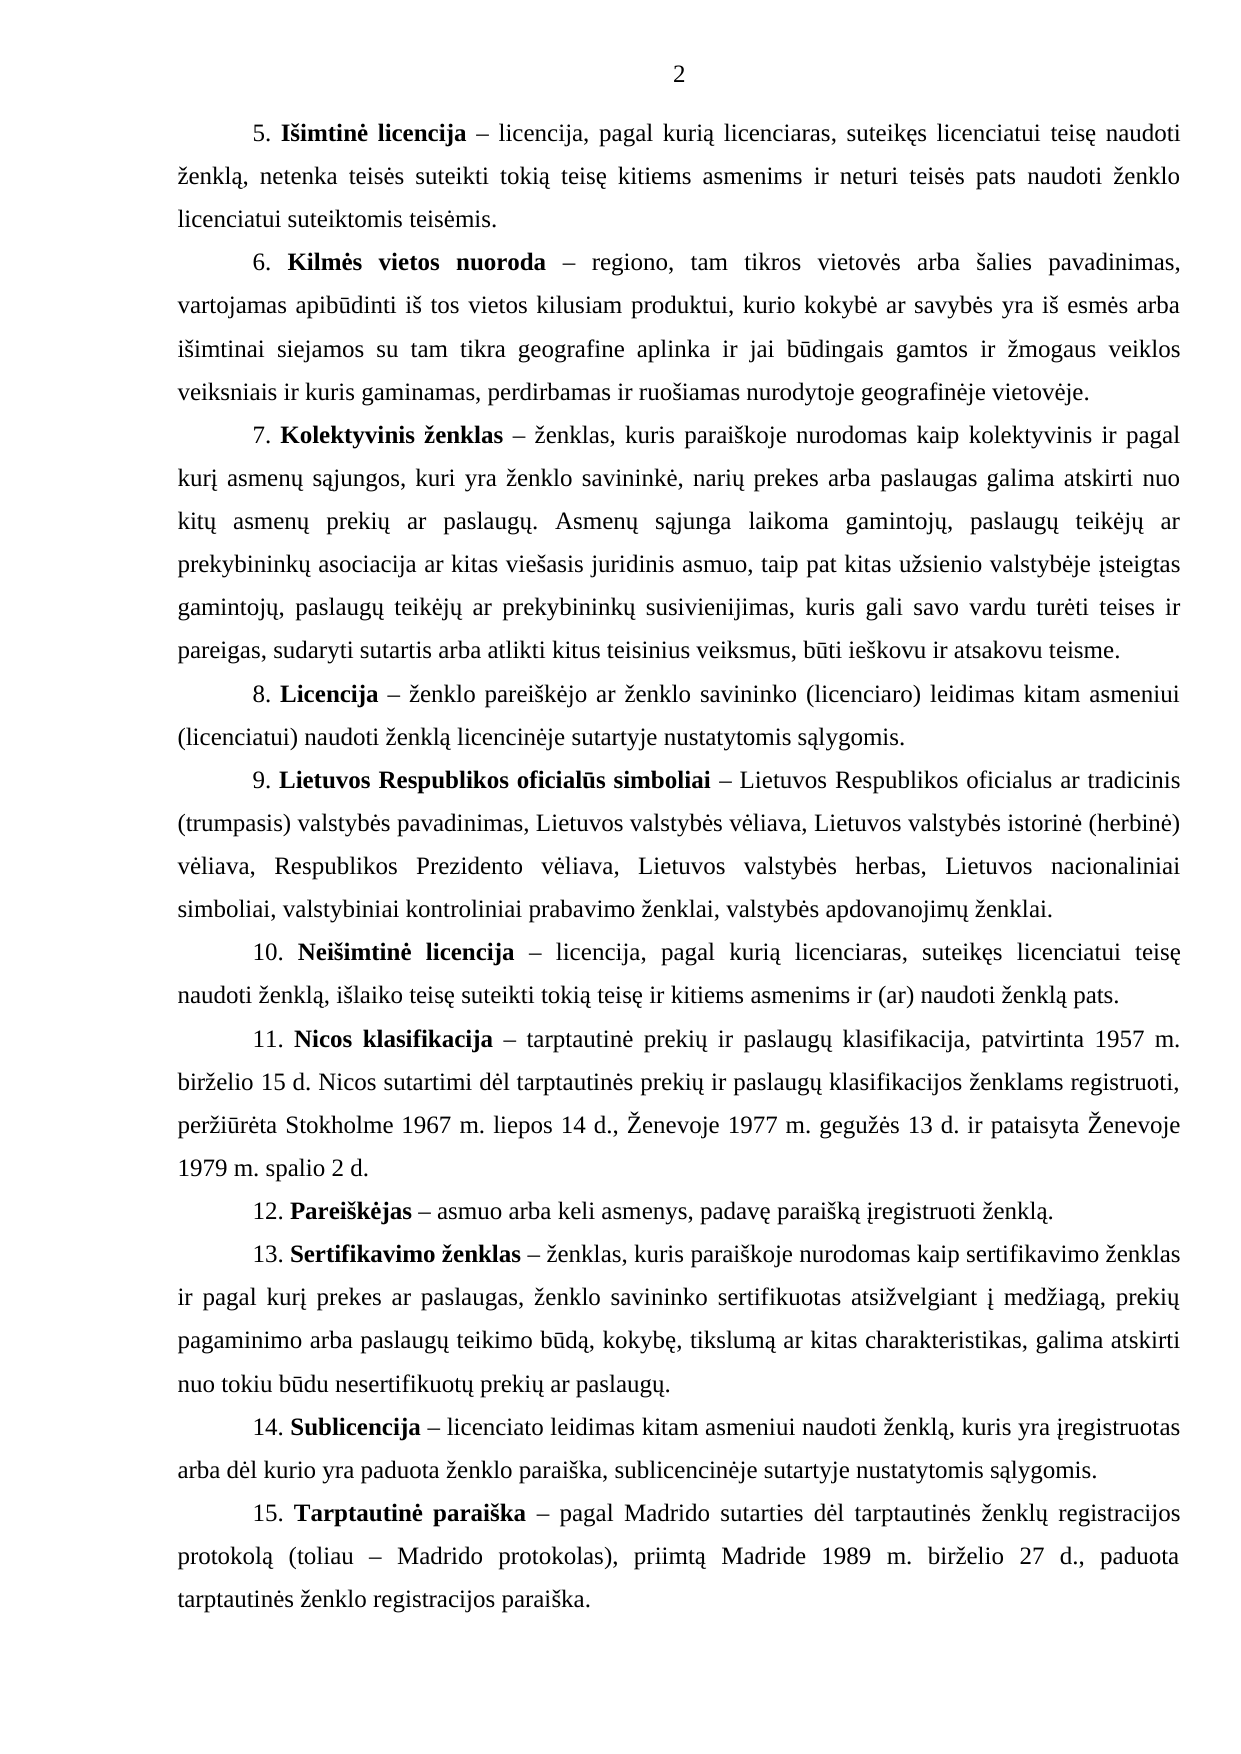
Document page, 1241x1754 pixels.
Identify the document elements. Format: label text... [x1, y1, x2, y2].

text 11. Nicos klasifikacija – tarptautinė prekių ir paslaugų klasifikacija, patvirtinta 1957 m. birželio 15 d. Nicos sutartimi dėl tarptautinės prekių ir paslaugų klasifikacijos ženklams registruoti, peržiūrėta Stokholme 1967 m. liepos 14 d., Ženevoje 1977 m. gegužės 13 d. ir pataisyta Ženevoje 1979 m. spalio 2 d. [177, 1024, 1181, 1182]
text 7. Kolektyvinis ženklas – ženklas, kuris paraiškoje nurodomas kaip kolektyvinis ir pagal kurį asmenų sąjungos, kuri yra ženklo savininkė, narių prekes arba paslaugas galima atskirti nuo kitų asmenų prekių ar paslaugų. Asmenų sąjunga laikoma gamintojų, paslaugų teikėjų ar prekybininkų asociacija ar kitas viešasis juridinis asmuo, taip pat kitas užsienio valstybėje įsteigtas gamintojų, paslaugų teikėjų ar prekybininkų susivienijimas, kuris gali savo vardu turėti teises ir pareigas, sudaryti sutartis arba atlikti kitus teisinius veiksmus, būti ieškovu ir atsakovu teisme. [177, 420, 1181, 664]
text 10. Neišimtinė licencija – licencija, pagal kurią licenciaras, suteikęs licenciatui teisę naudoti ženklą, išlaiko teisę suteikti tokią teisę ir kitiems asmenims ir (ar) naudoti ženklą pats. [177, 937, 1181, 1009]
text 12. Pareiškėjas – asmuo arba keli asmenys, padavę paraišką įregistruoti ženklą. [177, 1196, 1181, 1225]
text 8. Licencija – ženklo pareiškėjo ar ženklo savininko (licenciaro) leidimas kitam asmeniui (licenciatui) naudoti ženklą licencinėje sutartyje nustatytomis sąlygomis. [177, 679, 1181, 751]
text 13. Sertifikavimo ženklas – ženklas, kuris paraiškoje nurodomas kaip sertifikavimo ženklas ir pagal kurį prekes ar paslaugas, ženklo savininko sertifikuotas atsižvelgiant į medžiagą, prekių pagaminimo arba paslaugų teikimo būdą, kokybę, tikslumą ar kitas charakteristikas, galima atskirti nuo tokiu būdu nesertifikuotų prekių ar paslaugų. [177, 1239, 1181, 1397]
text 6. Kilmės vietos nuoroda – regiono, tam tikros vietovės arba šalies pavadinimas, vartojamas apibūdinti iš tos vietos kilusiam produktui, kurio kokybė ar savybės yra iš esmės arba išimtinai siejamos su tam tikra geografine aplinka ir jai būdingais gamtos ir žmogaus veiklos veiksniais ir kuris gaminamas, perdirbamas ir ruošiamas nurodytoje geografinėje vietovėje. [177, 247, 1181, 406]
text 9. Lietuvos Respublikos oficialūs simboliai – Lietuvos Respublikos oficialus ar tradicinis (trumpasis) valstybės pavadinimas, Lietuvos valstybės vėliava, Lietuvos valstybės istorinė (herbinė) vėliava, Respublikos Prezidento vėliava, Lietuvos valstybės herbas, Lietuvos nacionaliniai simboliai, valstybiniai kontroliniai prabavimo ženklai, valstybės apdovanojimų ženklai. [177, 765, 1181, 923]
text 14. Sublicencija – licenciato leidimas kitam asmeniui naudoti ženklą, kuris yra įregistruotas arba dėl kurio yra paduota ženklo paraiška, sublicencinėje sutartyje nustatytomis sąlygomis. [177, 1412, 1181, 1484]
text 5. Išimtinė licencija – licencija, pagal kurią licenciaras, suteikęs licenciatui teisę naudoti ženklą, netenka teisės suteikti tokią teisę kitiems asmenims ir neturi teisės pats naudoti ženklo licenciatui suteiktomis teisėmis. [177, 118, 1181, 233]
text 15. Tarptautinė paraiška – pagal Madrido sutarties dėl tarptautinės ženklų registracijos protokolą (toliau – Madrido protokolas), priimtą Madride 1989 m. birželio 27 d., paduota tarptautinės ženklo registracijos paraiška. [177, 1498, 1181, 1613]
